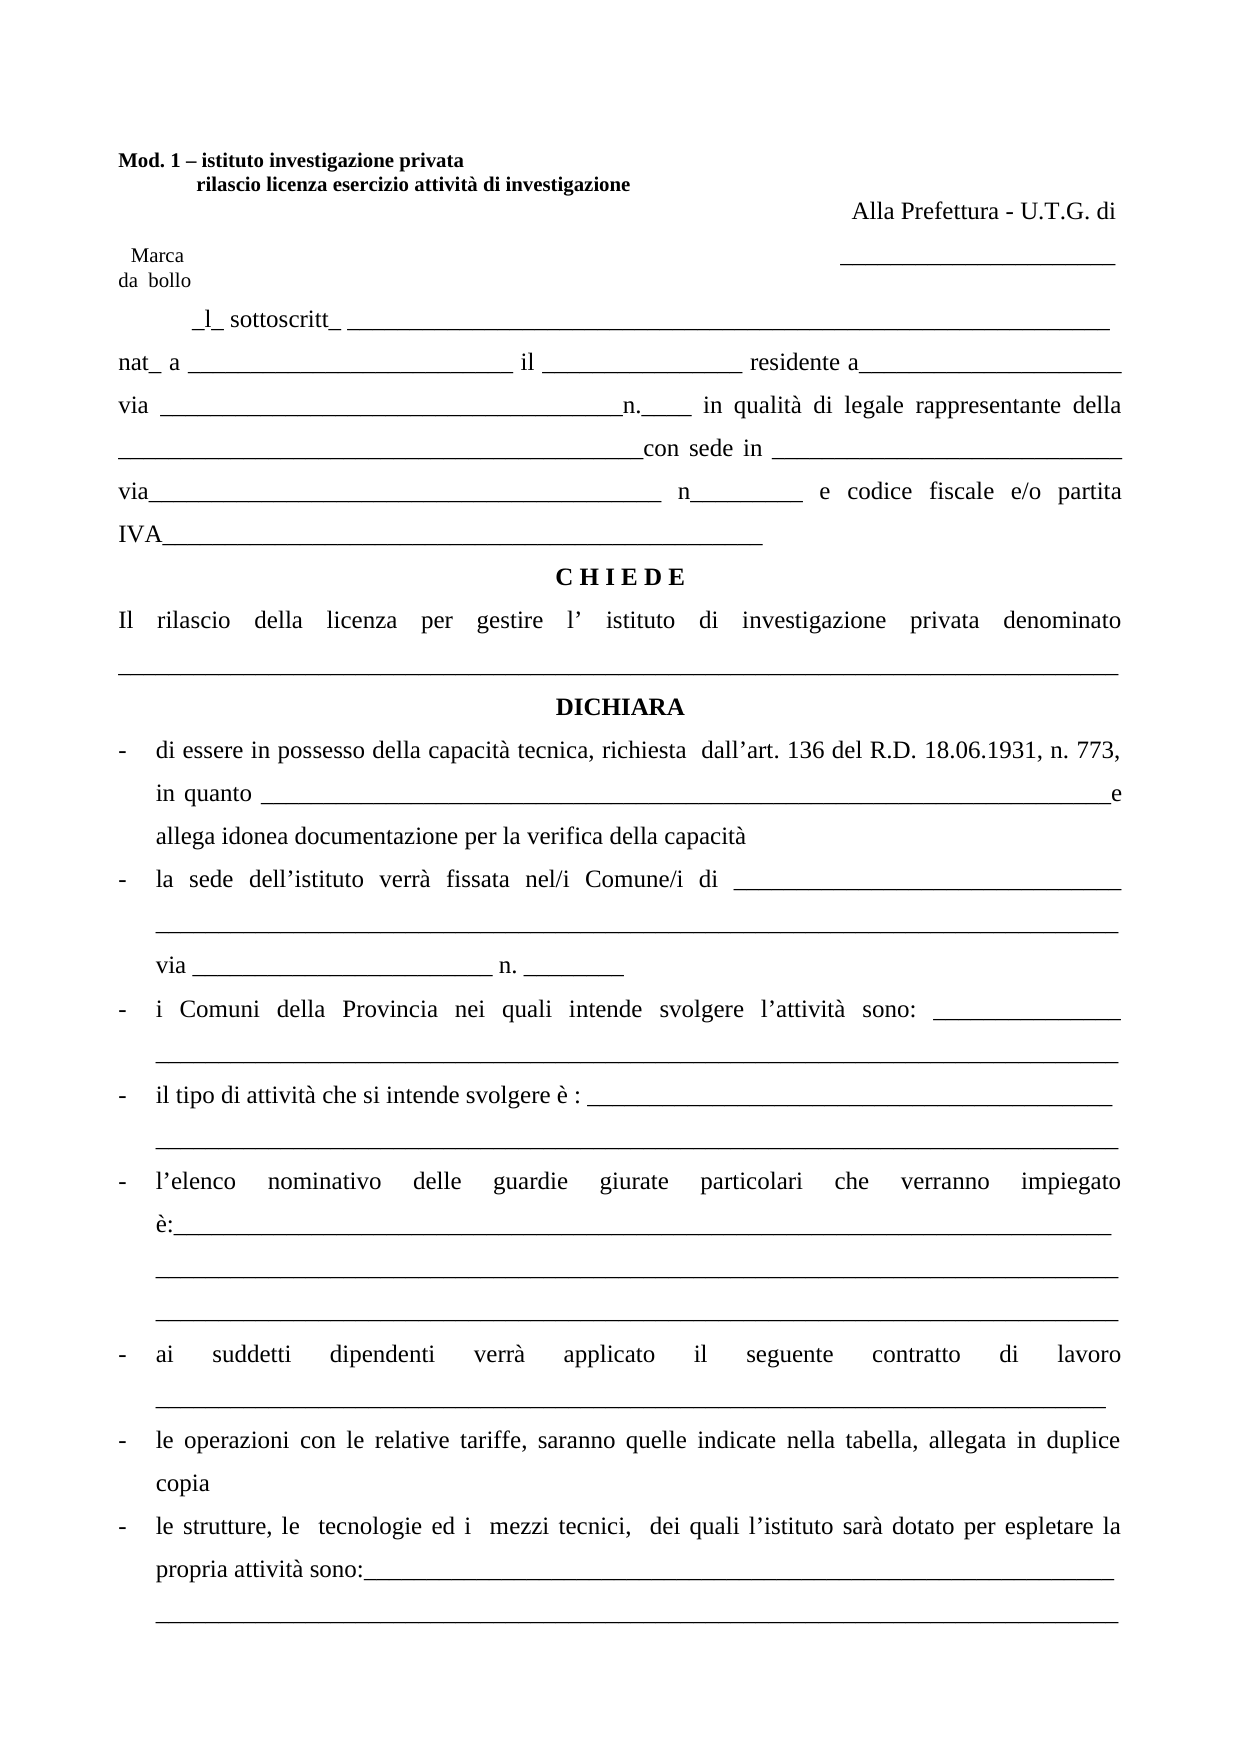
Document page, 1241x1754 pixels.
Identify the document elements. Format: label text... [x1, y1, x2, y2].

text nat_ a __________________________ il ________________ residente a_____________________ via _____________________________________n.____ in qualità di legale rappresentante della __________________________________________con sede in ____________________________ via_________________________________________ n_________ e codice fiscale e/o partita IVA________________________________________________ [118, 347, 1122, 548]
list ai suddetti dipendenti verrà applicato il seguente contratto di lavoro ____________________________________________________________________________ [118, 1339, 1122, 1411]
list i Comuni della Provincia nei quali intende svolgere l’attività sono: _______________ _____________________________________________________________________________ [118, 994, 1122, 1066]
text Mod. 1 – istituto investigazione privata [118, 148, 1122, 172]
text Marca ______________________ [118, 239, 1122, 268]
text _____________________________________________________________________________ [156, 1123, 1122, 1152]
list le operazioni con le relative tariffe, saranno quelle indicate nella tabella, allegata in duplice copia [118, 1425, 1122, 1497]
list il tipo di attività che si intende svolgere è : __________________________________________ [118, 1080, 1122, 1109]
text da bollo [118, 268, 1122, 292]
list l’elenco nominativo delle guardie giurate particolari che verranno impiegato è:_____________________________________________________________________________________________________________________________________________________________________________________________________________________________________ [118, 1166, 1122, 1324]
list di essere in possesso della capacità tecnica, richiesta dall’art. 136 del R.D. 18.06.1931, n. 773, in quanto ____________________________________________________________________e allega idonea documentazione per la verifica della capacità [118, 735, 1122, 850]
text _l_ sottoscritt_ _____________________________________________________________ [118, 304, 1122, 332]
text rilascio licenza esercizio attività di investigazione [118, 172, 1122, 196]
text Il rilascio della licenza per gestire l’ istituto di investigazione privata denominato ________________________________________________________________________________ [118, 606, 1122, 677]
text via ________________________ n. ________ [118, 951, 1122, 979]
subtitle C H I E D E [118, 562, 1122, 591]
list la sede dell’istituto verrà fissata nel/i Comune/i di _______________________________ _____________________________________________________________________________ [118, 864, 1122, 936]
list le strutture, le tecnologie ed i mezzi tecnici, dei quali l’istituto sarà dotato per espletare la propria attività sono:____________________________________________________________ [118, 1511, 1122, 1583]
text Alla Prefettura - U.T.G. di [118, 196, 1122, 224]
text _____________________________________________________________________________ [156, 1597, 1122, 1626]
text DICHIARA [118, 692, 1122, 721]
